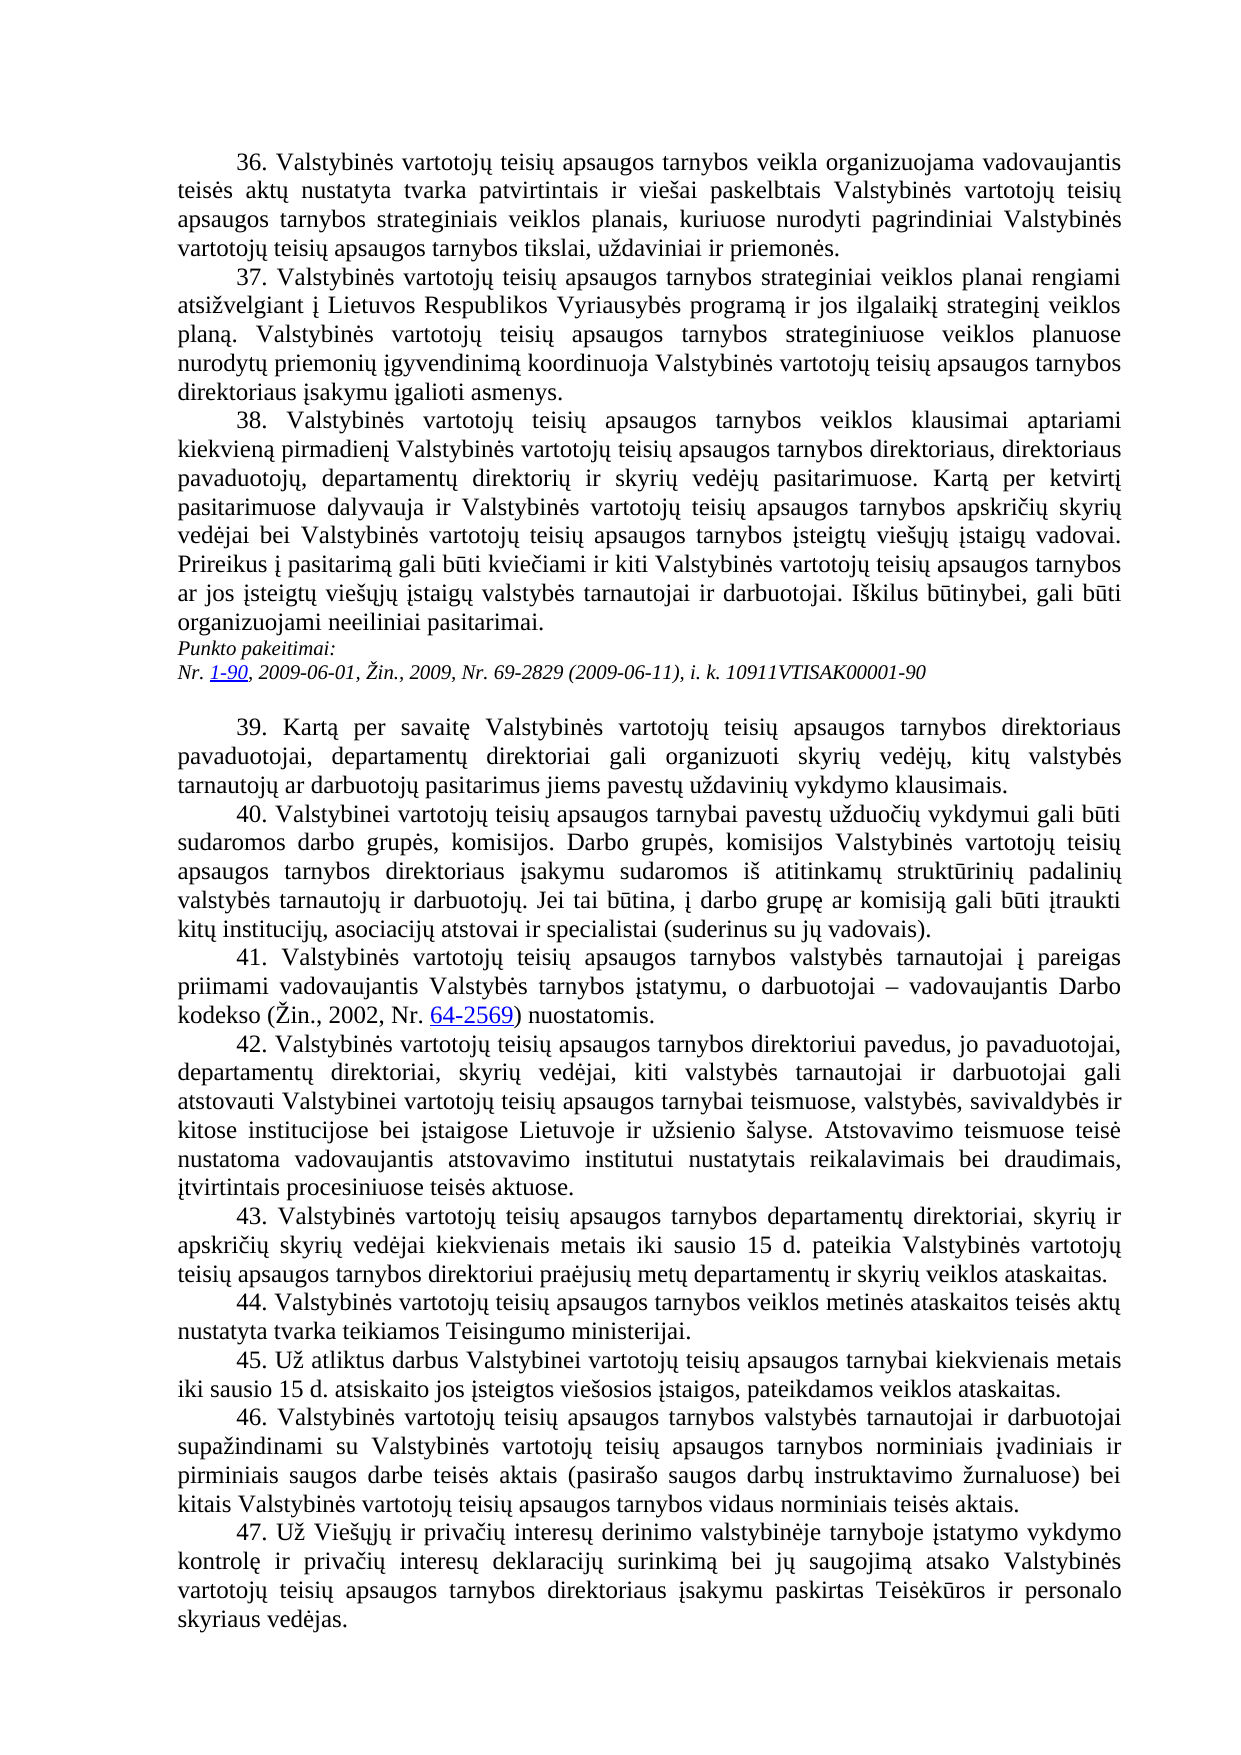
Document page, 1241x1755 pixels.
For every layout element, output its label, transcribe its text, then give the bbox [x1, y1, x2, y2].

text 47. Už Viešųjų ir privačių interesų derinimo valstybinėje tarnyboje įstatymo vykdymo kontrolę ir privačių interesų deklaracijų surinkimą bei jų saugojimą atsako Valstybinės vartotojų teisių apsaugos tarnybos direktoriaus įsakymu paskirtas Teisėkūros ir personalo skyriaus vedėjas. [177, 1517, 1122, 1632]
text 37. Valstybinės vartotojų teisių apsaugos tarnybos strateginiai veiklos planai rengiami atsižvelgiant į Lietuvos Respublikos Vyriausybės programą ir jos ilgalaikį strateginį veiklos planą. Valstybinės vartotojų teisių apsaugos tarnybos strateginiuose veiklos planuose nurodytų priemonių įgyvendinimą koordinuoja Valstybinės vartotojų teisių apsaugos tarnybos direktoriaus įsakymu įgalioti asmenys. [177, 262, 1122, 406]
text 42. Valstybinės vartotojų teisių apsaugos tarnybos direktoriui pavedus, jo pavaduotojai, departamentų direktoriai, skyrių vedėjai, kiti valstybės tarnautojai ir darbuotojai gali atstovauti Valstybinei vartotojų teisių apsaugos tarnybai teismuose, valstybės, savivaldybės ir kitose institucijose bei įstaigose Lietuvoje ir užsienio šalyse. Atstovavimo teismuose teisė nustatoma vadovaujantis atstovavimo institutui nustatytais reikalavimais bei draudimais, įtvirtintais procesiniuose teisės aktuose. [177, 1029, 1122, 1201]
text 41. Valstybinės vartotojų teisių apsaugos tarnybos valstybės tarnautojai į pareigas priimami vadovaujantis Valstybės tarnybos įstatymu, o darbuotojai – vadovaujantis Darbo kodekso (Žin., 2002, Nr. 64-2569) nuostatomis. [177, 942, 1122, 1029]
text 39. Kartą per savaitę Valstybinės vartotojų teisių apsaugos tarnybos direktoriaus pavaduotojai, departamentų direktoriai gali organizuoti skyrių vedėjų, kitų valstybės tarnautojų ar darbuotojų pasitarimus jiems pavestų uždavinių vykdymo klausimais. [177, 712, 1122, 799]
text 44. Valstybinės vartotojų teisių apsaugos tarnybos veiklos metinės ataskaitos teisės aktų nustatyta tvarka teikiamos Teisingumo ministerijai. [177, 1287, 1122, 1345]
text 45. Už atliktus darbus Valstybinei vartotojų teisių apsaugos tarnybai kiekvienais metais iki sausio 15 d. atsiskaito jos įsteigtos viešosios įstaigos, pateikdamos veiklos ataskaitas. [177, 1345, 1122, 1402]
text Punkto pakeitimai: [177, 636, 1122, 660]
text 40. Valstybinei vartotojų teisių apsaugos tarnybai pavestų užduočių vykdymui gali būti sudaromos darbo grupės, komisijos. Darbo grupės, komisijos Valstybinės vartotojų teisių apsaugos tarnybos direktoriaus įsakymu sudaromos iš atitinkamų struktūrinių padalinių valstybės tarnautojų ir darbuotojų. Jei tai būtina, į darbo grupę ar komisiją gali būti įtraukti kitų institucijų, asociacijų atstovai ir specialistai (suderinus su jų vadovais). [177, 799, 1122, 942]
text Nr. 1-90, 2009-06-01, Žin., 2009, Nr. 69-2829 (2009-06-11), i. k. 10911VTISAK00001-90 [177, 660, 1122, 684]
text 46. Valstybinės vartotojų teisių apsaugos tarnybos valstybės tarnautojai ir darbuotojai supažindinami su Valstybinės vartotojų teisių apsaugos tarnybos norminiais įvadiniais ir pirminiais saugos darbe teisės aktais (pasirašo saugos darbų instruktavimo žurnaluose) bei kitais Valstybinės vartotojų teisių apsaugos tarnybos vidaus norminiais teisės aktais. [177, 1402, 1122, 1517]
text 36. Valstybinės vartotojų teisių apsaugos tarnybos veikla organizuojama vadovaujantis teisės aktų nustatyta tvarka patvirtintais ir viešai paskelbtais Valstybinės vartotojų teisių apsaugos tarnybos strateginiais veiklos planais, kuriuose nurodyti pagrindiniai Valstybinės vartotojų teisių apsaugos tarnybos tikslai, uždaviniai ir priemonės. [177, 147, 1122, 262]
text 38. Valstybinės vartotojų teisių apsaugos tarnybos veiklos klausimai aptariami kiekvieną pirmadienį Valstybinės vartotojų teisių apsaugos tarnybos direktoriaus, direktoriaus pavaduotojų, departamentų direktorių ir skyrių vedėjų pasitarimuose. Kartą per ketvirtį pasitarimuose dalyvauja ir Valstybinės vartotojų teisių apsaugos tarnybos apskričių skyrių vedėjai bei Valstybinės vartotojų teisių apsaugos tarnybos įsteigtų viešųjų įstaigų vadovai. Prireikus į pasitarimą gali būti kviečiami ir kiti Valstybinės vartotojų teisių apsaugos tarnybos ar jos įsteigtų viešųjų įstaigų valstybės tarnautojai ir darbuotojai. Iškilus būtinybei, gali būti organizuojami neeiliniai pasitarimai. [177, 406, 1122, 636]
text 43. Valstybinės vartotojų teisių apsaugos tarnybos departamentų direktoriai, skyrių ir apskričių skyrių vedėjai kiekvienais metais iki sausio 15 d. pateikia Valstybinės vartotojų teisių apsaugos tarnybos direktoriui praėjusių metų departamentų ir skyrių veiklos ataskaitas. [177, 1201, 1122, 1287]
